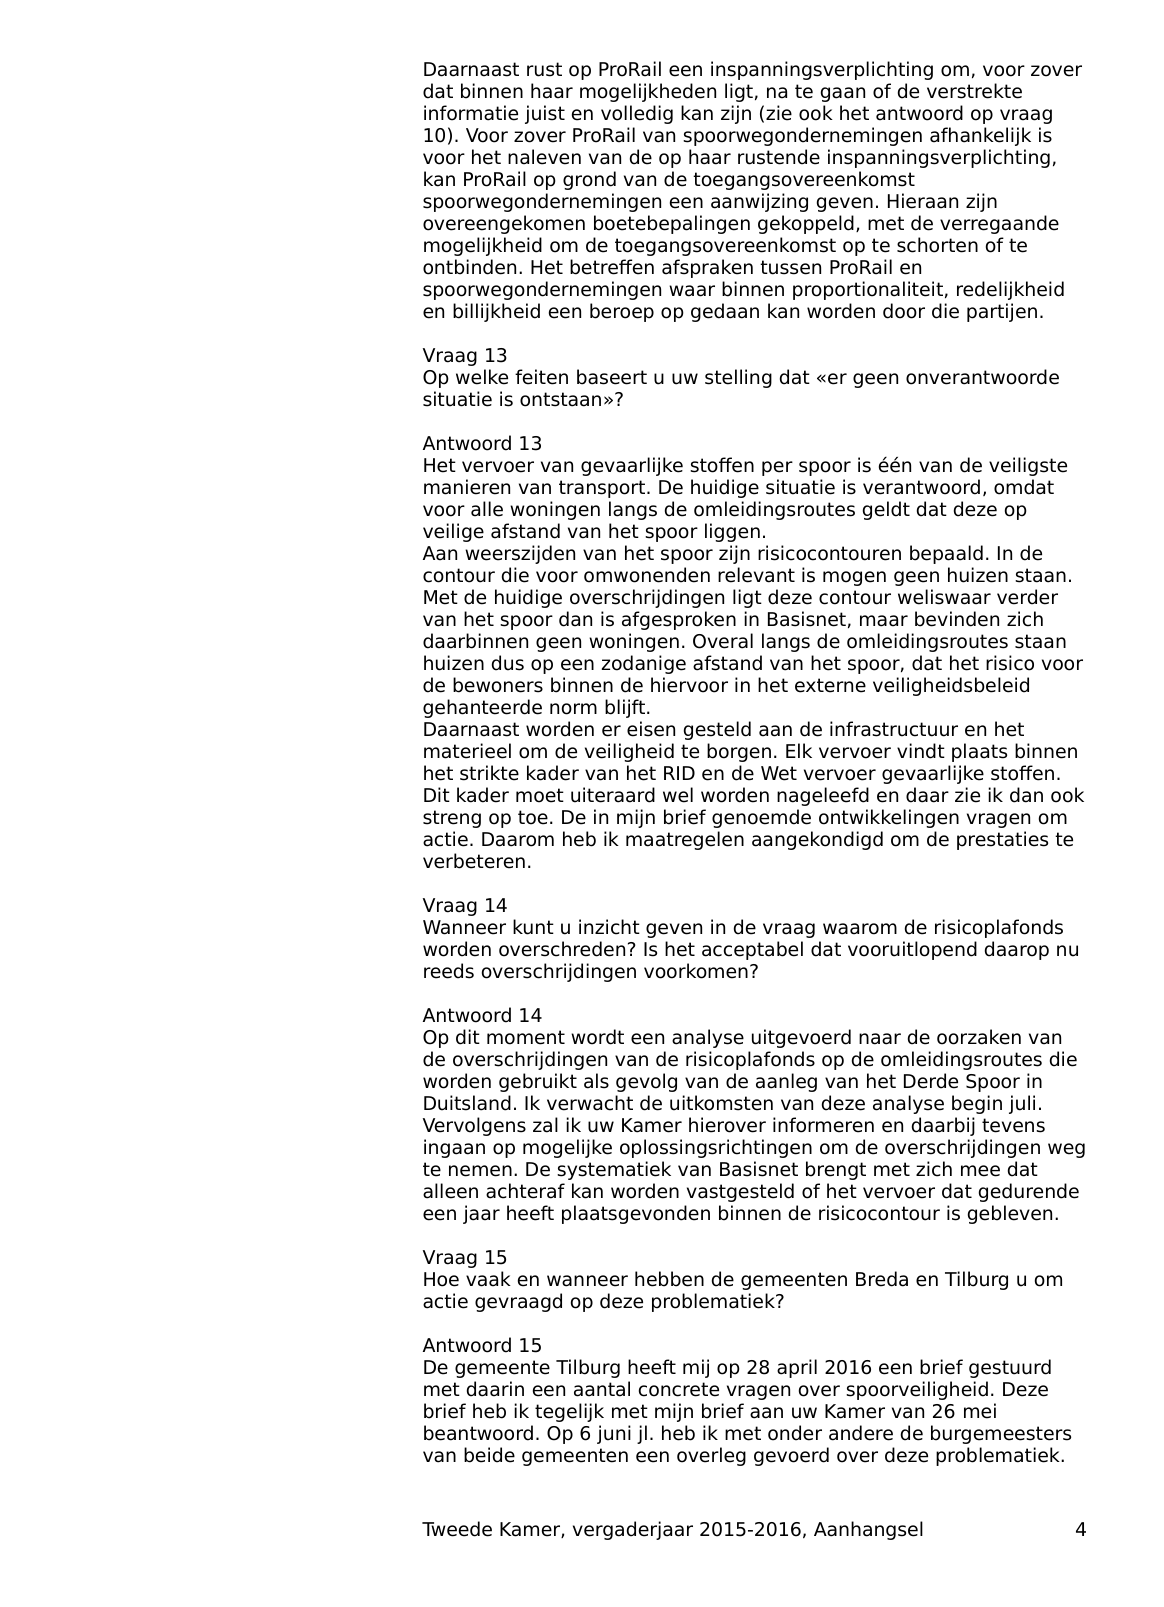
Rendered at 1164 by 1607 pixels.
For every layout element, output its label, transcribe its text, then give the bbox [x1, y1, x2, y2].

text Hoe vaak en wanneer hebben de gemeenten Breda en Tilburg u om actie gevraagd op deze problematiek? [422, 1269, 1087, 1313]
text Daarnaast worden er eisen gesteld aan de infrastructuur en het materieel om de veiligheid te borgen. Elk vervoer vindt plaats binnen het strikte kader van het RID en de Wet vervoer gevaarlijke stoffen. Dit kader moet uiteraard wel worden nageleefd en daar zie ik dan ook streng op toe. De in mijn brief genoemde ontwikkelingen vragen om actie. Daarom heb ik maatregelen aangekondigd om de prestaties te verbeteren. [422, 719, 1087, 873]
text Antwoord 13 [422, 433, 1087, 455]
text Vraag 14 [422, 895, 1087, 917]
text Op dit moment wordt een analyse uitgevoerd naar de oorzaken van de overschrijdingen van de risicoplafonds op de omleidingsroutes die worden gebruikt als gevolg van de aanleg van het Derde Spoor in Duitsland. Ik verwacht de uitkomsten van deze analyse begin juli. Vervolgens zal ik uw Kamer hierover informeren en daarbij tevens ingaan op mogelijke oplossingsrichtingen om de overschrijdingen weg te nemen. De systematiek van Basisnet brengt met zich mee dat alleen achteraf kan worden vastgesteld of het vervoer dat gedurende een jaar heeft plaatsgevonden binnen de risicocontour is gebleven. [422, 1027, 1087, 1225]
text Wanneer kunt u inzicht geven in de vraag waarom de risicoplafonds worden overschreden? Is het acceptabel dat vooruitlopend daarop nu reeds overschrijdingen voorkomen? [422, 917, 1087, 983]
text Op welke feiten baseert u uw stelling dat «er geen onverantwoorde situatie is ontstaan»? [422, 367, 1087, 411]
text Vraag 13 [422, 345, 1087, 367]
text De gemeente Tilburg heeft mij op 28 april 2016 een brief gestuurd met daarin een aantal concrete vragen over spoorveiligheid. Deze brief heb ik tegelijk met mijn brief aan uw Kamer van 26 mei beantwoord. Op 6 juni jl. heb ik met onder andere de burgemeesters van beide gemeenten een overleg gevoerd over deze problematiek. [422, 1357, 1087, 1467]
text Aan weerszijden van het spoor zijn risicocontouren bepaald. In de contour die voor omwonenden relevant is mogen geen huizen staan. Met de huidige overschrijdingen ligt deze contour weliswaar verder van het spoor dan is afgesproken in Basisnet, maar bevinden zich daarbinnen geen woningen. Overal langs de omleidingsroutes staan huizen dus op een zodanige afstand van het spoor, dat het risico voor de bewoners binnen de hiervoor in het externe veiligheidsbeleid gehanteerde norm blijft. [422, 543, 1087, 719]
text Antwoord 14 [422, 1005, 1087, 1027]
text Vraag 15 [422, 1247, 1087, 1269]
text Het vervoer van gevaarlijke stoffen per spoor is één van de veiligste manieren van transport. De huidige situatie is verantwoord, omdat voor alle woningen langs de omleidingsroutes geldt dat deze op veilige afstand van het spoor liggen. [422, 455, 1087, 543]
text Antwoord 15 [422, 1335, 1087, 1357]
text Daarnaast rust op ProRail een inspanningsverplichting om, voor zover dat binnen haar mogelijkheden ligt, na te gaan of de verstrekte informatie juist en volledig kan zijn (zie ook het antwoord op vraag 10). Voor zover ProRail van spoorwegondernemingen afhankelijk is voor het naleven van de op haar rustende inspanningsverplichting, kan ProRail op grond van de toegangsovereenkomst spoorwegondernemingen een aanwijzing geven. Hieraan zijn overeengekomen boetebepalingen gekoppeld, met de verregaande mogelijkheid om de toegangsovereenkomst op te schorten of te ontbinden. Het betreffen afspraken tussen ProRail en spoorwegondernemingen waar binnen proportionaliteit, redelijkheid en billijkheid een beroep op gedaan kan worden door die partijen. [422, 59, 1087, 323]
